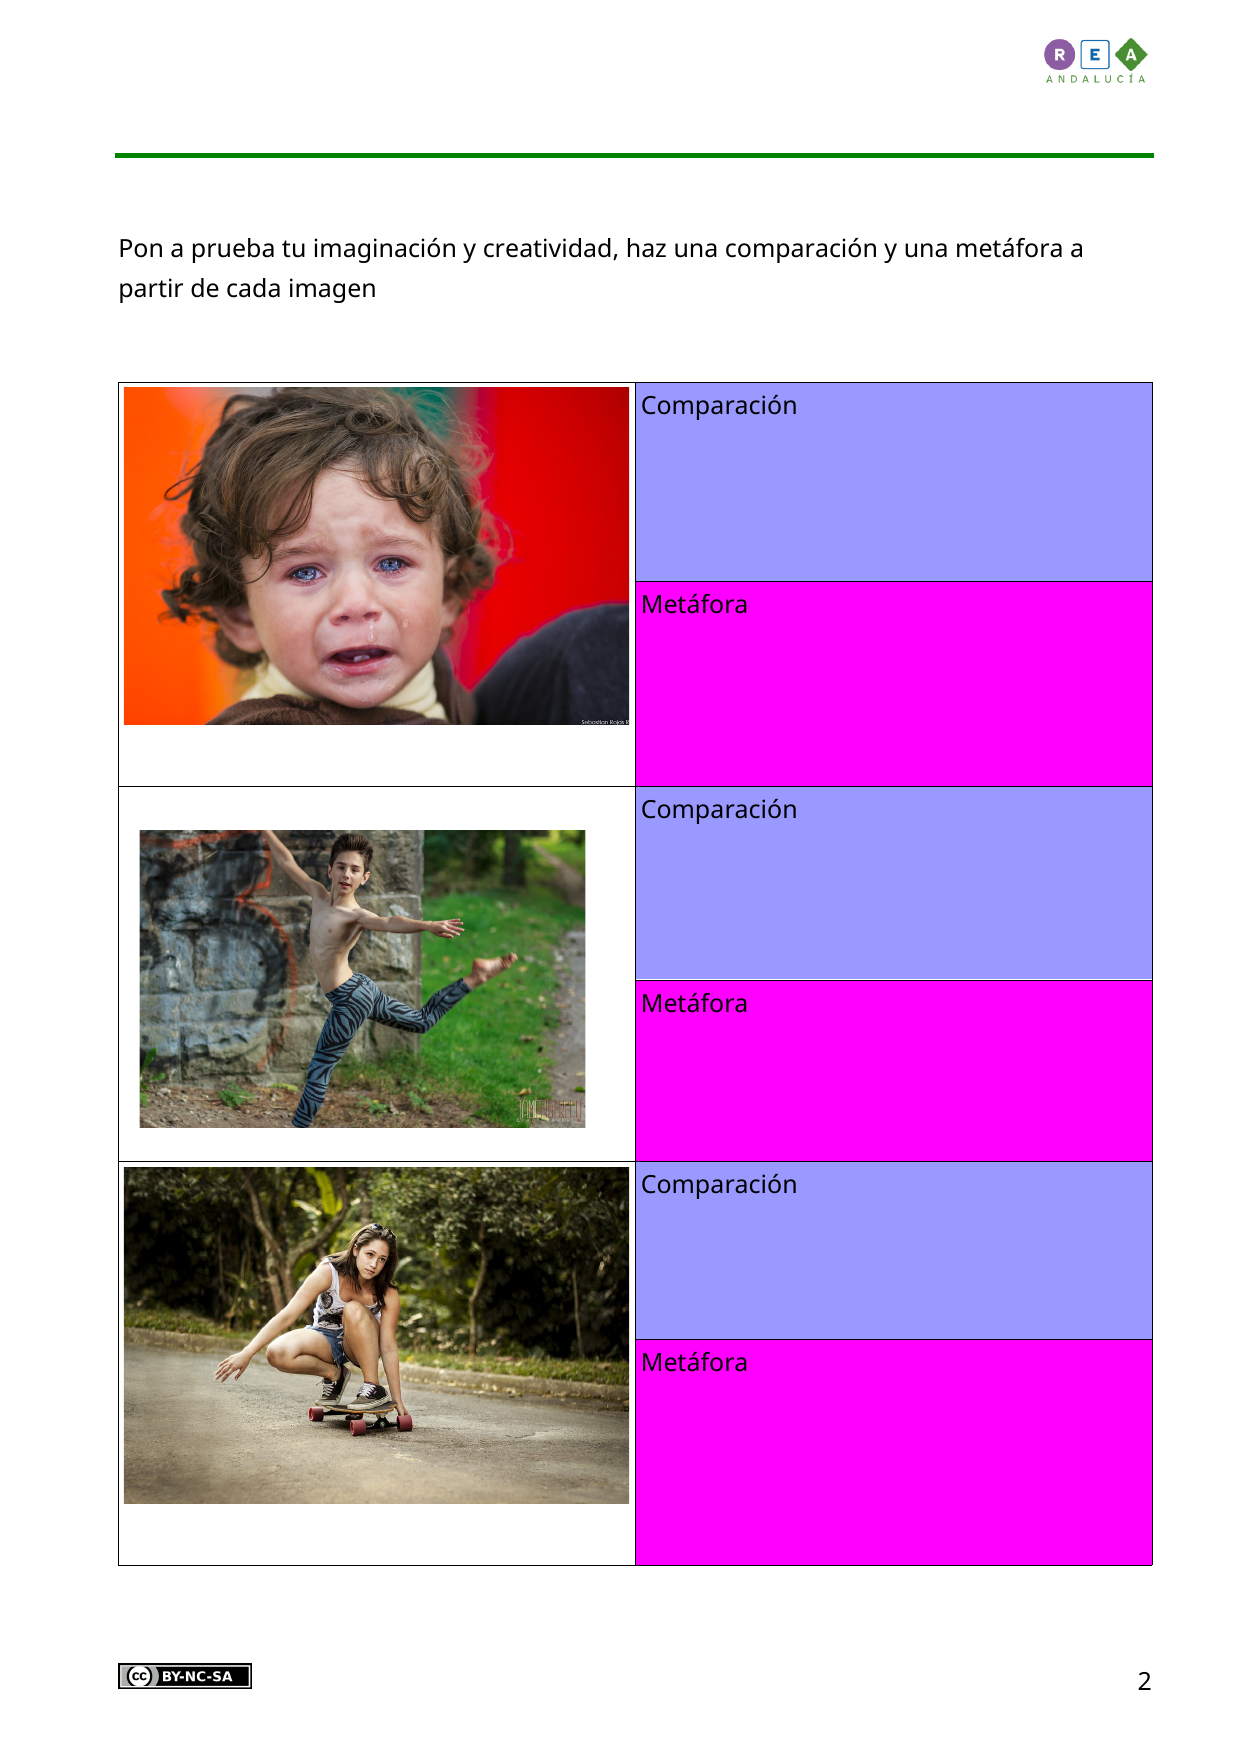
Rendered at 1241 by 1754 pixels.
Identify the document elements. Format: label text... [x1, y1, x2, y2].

table_cell Metáfora [636, 582, 1152, 786]
table_cell Comparación [636, 787, 1152, 979]
picture [123, 387, 630, 725]
table_cell Metáfora [636, 981, 1152, 1161]
picture [118, 1663, 536, 1698]
picture [123, 1167, 630, 1504]
text Pon a prueba tu imaginación y creatividad, haz una comparación y una metáfora a partir de cada imagen [118, 231, 1152, 304]
table_cell Metáfora [636, 1340, 1152, 1565]
table_header [119, 383, 635, 786]
table_cell [119, 787, 635, 1161]
table_header Comparación [636, 383, 1152, 581]
table_cell Comparación [636, 1162, 1152, 1339]
picture [139, 830, 586, 1128]
picture [1039, 33, 1152, 88]
table_cell [119, 1162, 635, 1565]
